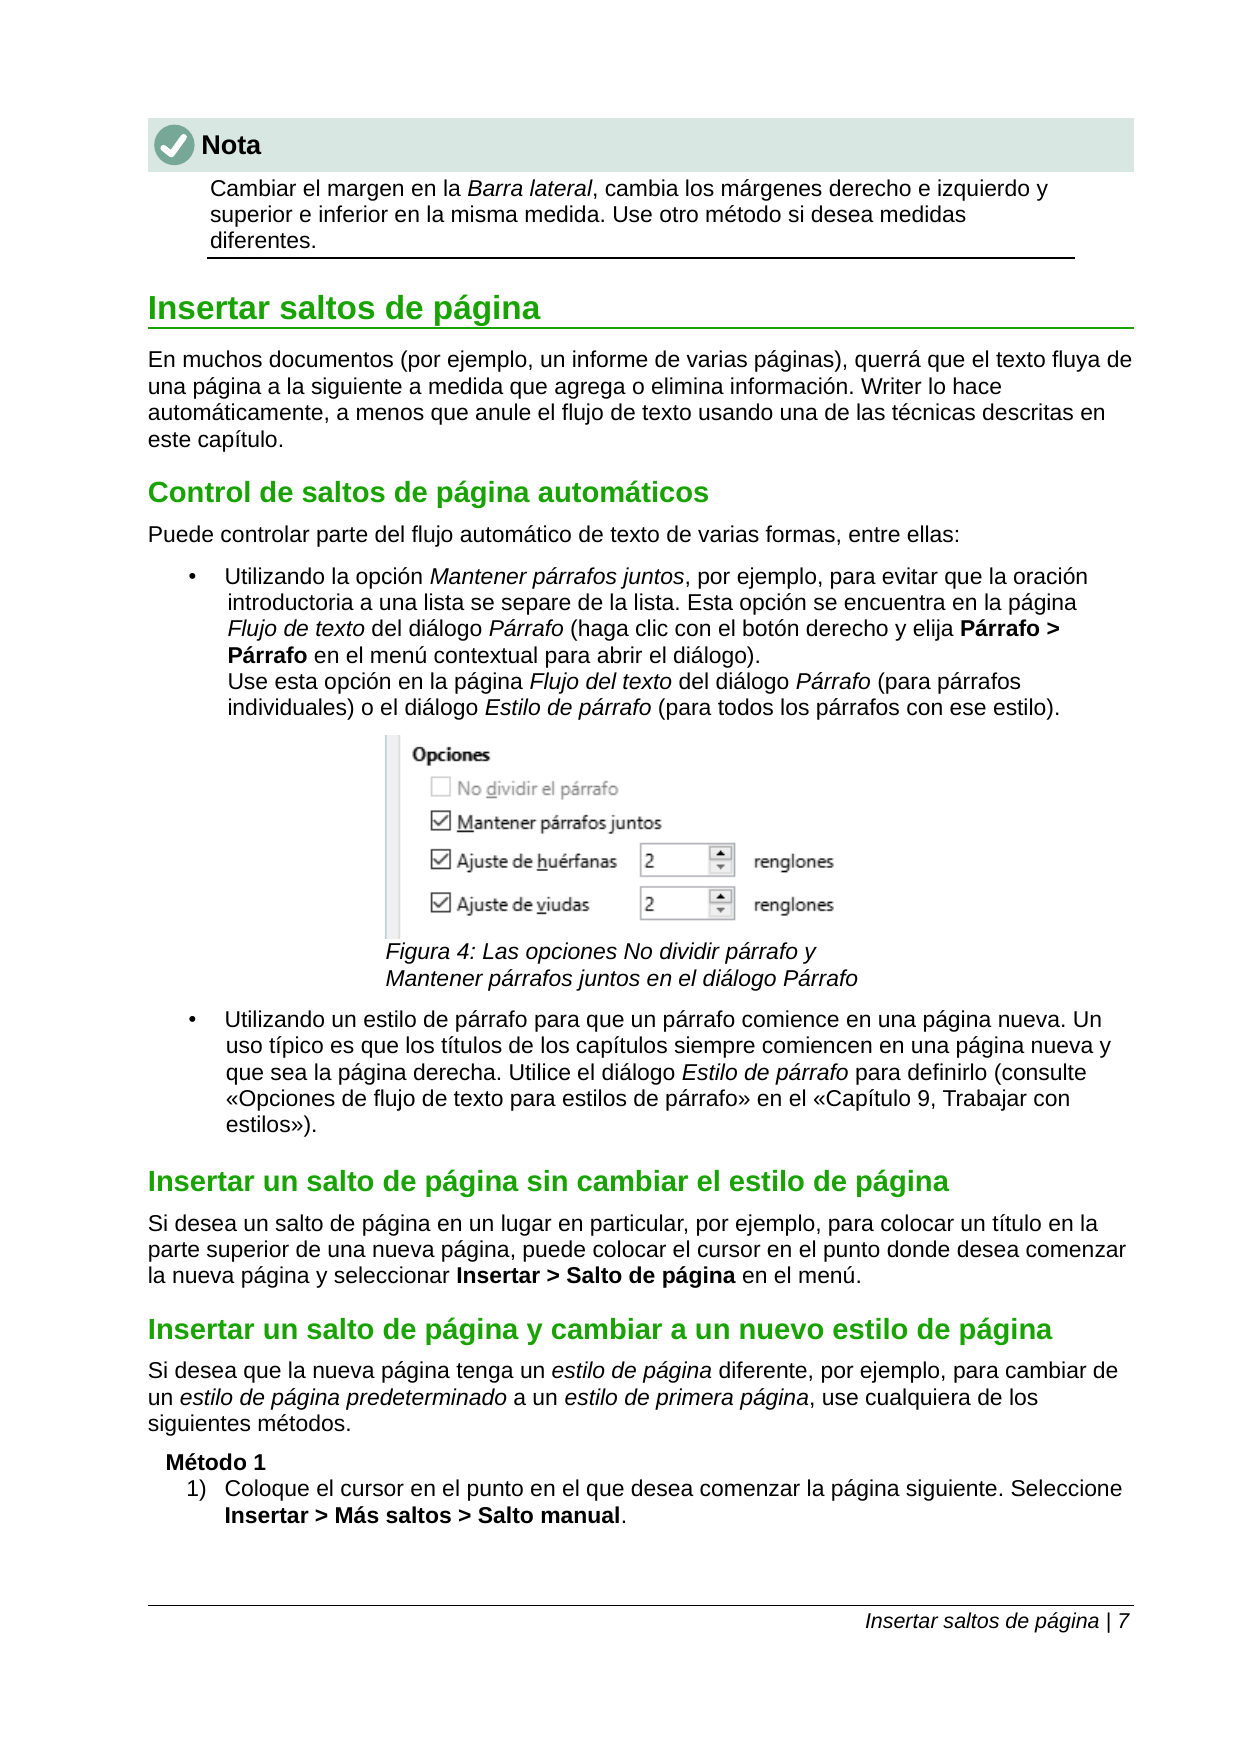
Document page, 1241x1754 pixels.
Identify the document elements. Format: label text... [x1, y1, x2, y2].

list Coloque el cursor en el punto en el que desea comenzar la página siguiente. Seleccione Insertar > Más saltos > Salto manual. [207, 1475, 1134, 1528]
subtitle Insertar saltos de página [148, 288, 1134, 327]
subtitle Insertar un salto de página sin cambiar el estilo de página [148, 1164, 1134, 1198]
text Si desea un salto de página en un lugar en particular, por ejemplo, para colocar un título en la parte superior de una nueva página, puede colocar el cursor en el punto donde desea comenzar la nueva página y seleccionar Insertar > Salto de página en el menú. [148, 1209, 1134, 1288]
list Utilizando un estilo de párrafo para que un párrafo comience en una página nueva. Un uso típico es que los títulos de los capítulos siempre comiencen en una página nueva y que sea la página derecha. Utilice el diálogo Estilo de párrafo para definirlo (consulte «Opciones de flujo de texto para estilos de párrafo» en el «Capítulo 9, Trabajar con estilos»). [185, 1003, 1134, 1141]
picture [385, 735, 897, 939]
text Si desea que la nueva página tenga un estilo de página diferente, por ejemplo, para cambiar de un estilo de página predeterminado a un estilo de primera página, use cualquiera de los siguientes métodos. [148, 1357, 1134, 1437]
text Puede controlar parte del flujo automático de texto de varias formas, entre ellas: [148, 521, 1134, 547]
subtitle Control de saltos de página automáticos [148, 476, 1134, 509]
text Cambiar el margen en la Barra lateral, cambia los márgenes derecho e izquierdo y superior e inferior en la misma medida. Use otro método si desea medidas diferentes. [207, 172, 1075, 257]
list Utilizando la opción Mantener párrafos juntos, por ejemplo, para evitar que la oración introductoria a una lista se separe de la lista. Esta opción se encuentra en la página Flujo de texto del diálogo Párrafo (haga clic con el botón derecho y elija Párrafo > Párrafo en el menú contextual para abrir el diálogo). Use esta opción en la página Flujo del texto del diálogo Párrafo (para párrafos individuales) o el diálogo Estilo de párrafo (para todos los párrafos con ese estilo). [185, 560, 1134, 724]
text Figura 4: Las opciones No dividir párrafo y Mantener párrafos juntos en el diálogo Párrafo [385, 939, 896, 991]
subtitle Insertar un salto de página y cambiar a un nuevo estilo de página [148, 1312, 1134, 1346]
text Método 1 [165, 1449, 1134, 1475]
subtitle Nota [148, 118, 1134, 172]
text En muchos documentos (por ejemplo, un informe de varias páginas), querrá que el texto fluya de una página a la siguiente a medida que agrega o elimina información. Writer lo hace automáticamente, a menos que anule el flujo de texto usando una de las técnicas descritas en este capítulo. [148, 346, 1134, 452]
